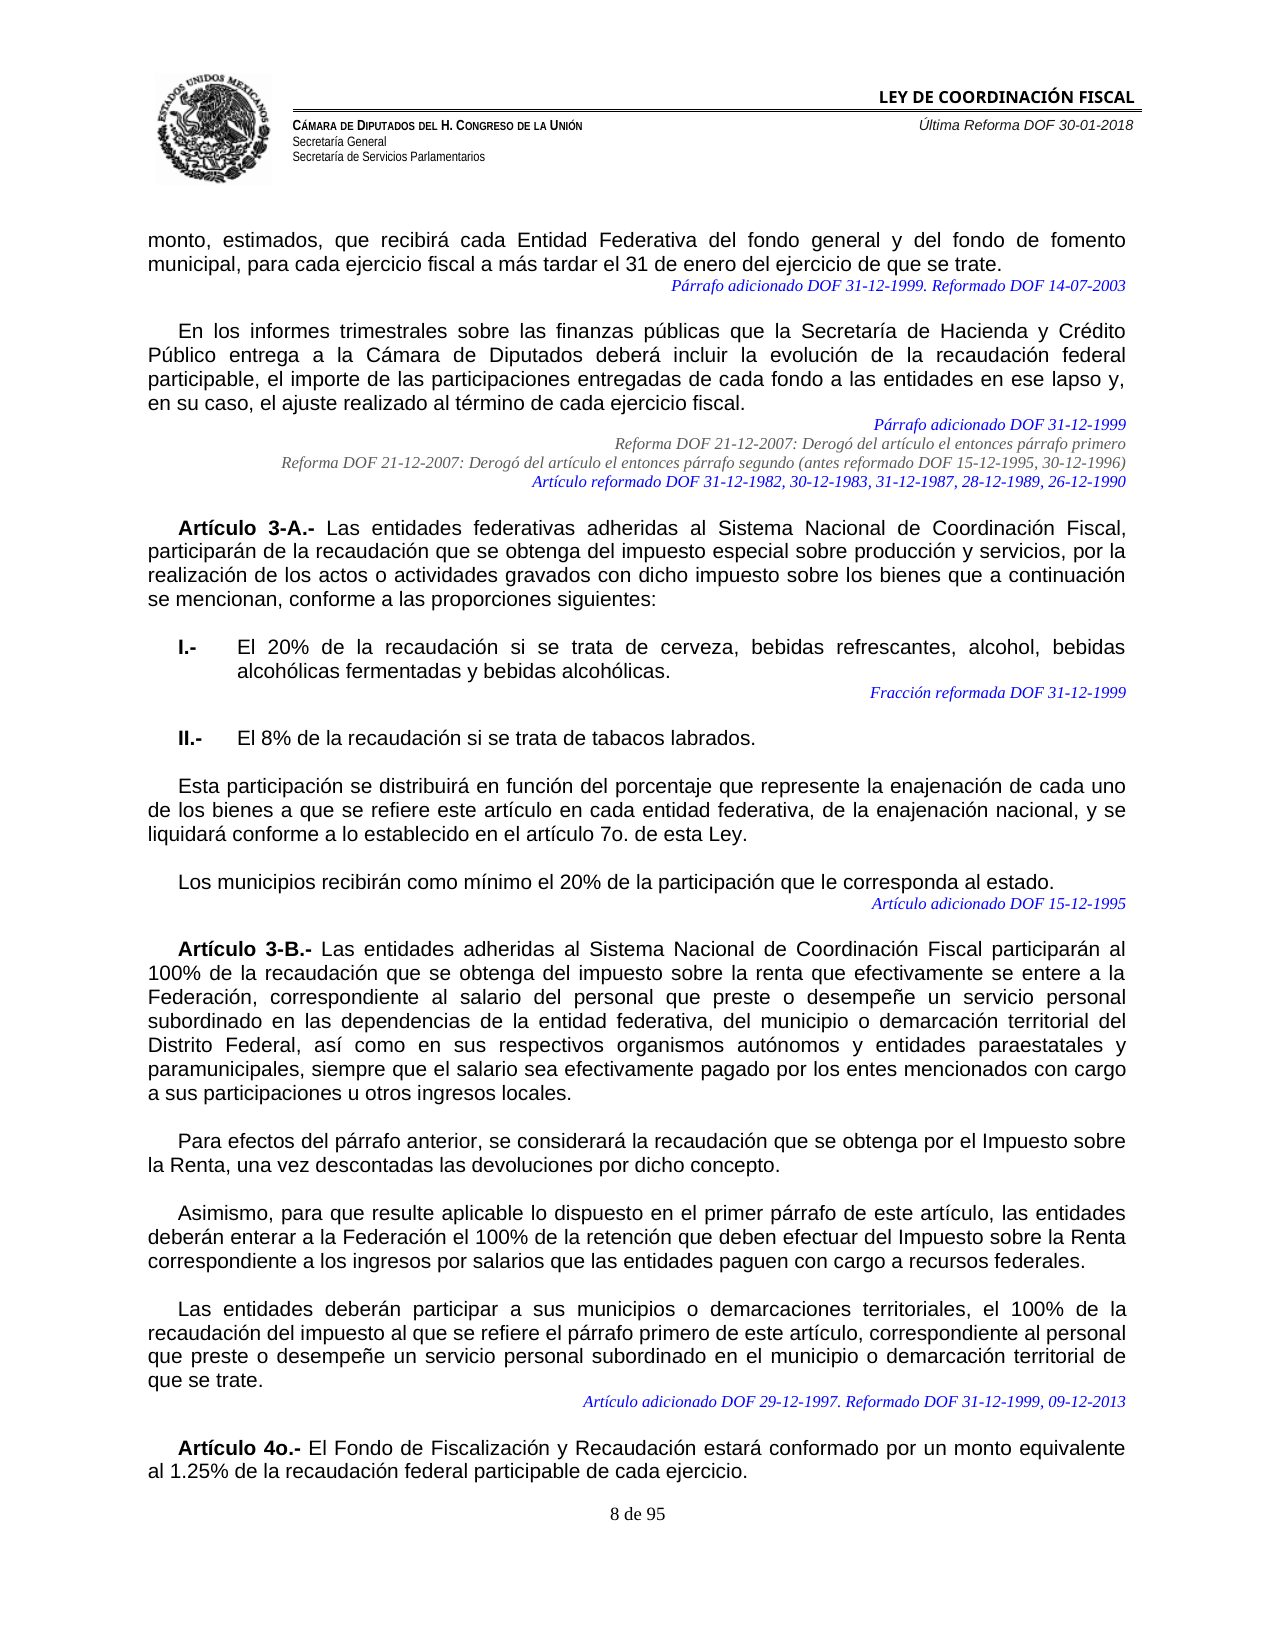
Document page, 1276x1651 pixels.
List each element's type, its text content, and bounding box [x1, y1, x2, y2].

text II.- El 8% de la recaudación si se trata de tabacos labrados. [178, 726, 1127, 750]
text Para efectos del párrafo anterior, se considerará la recaudación que se obtenga por el Impuesto sobre la Renta, una vez descontadas las devoluciones por dicho concepto. [148, 1129, 1127, 1177]
text monto, estimados, que recibirá cada Entidad Federativa del fondo general y del fondo de fomento municipal, para cada ejercicio fiscal a más tardar el 31 de enero del ejercicio de que se trate. [148, 228, 1127, 276]
text I.- El 20% de la recaudación si se trata de cerveza, bebidas refrescantes, alcohol, bebidas alcohólicas fermentadas y bebidas alcohólicas. [178, 635, 1127, 683]
text Los municipios recibirán como mínimo el 20% de la participación que le corresponda al estado. [148, 870, 1127, 894]
text Artículo adicionado DOF 29-12-1997. Reformado DOF 31-12-1999, 09-12-2013 [148, 1392, 1127, 1411]
text Reforma DOF 21-12-2007: Derogó del artículo el entonces párrafo segundo (antes reformado DOF 15-12-1995, 30-12-1996) [148, 453, 1127, 472]
text Asimismo, para que resulte aplicable lo dispuesto en el primer párrafo de este artículo, las entidades deberán enterar a la Federación el 100% de la retención que deben efectuar del Impuesto sobre la Renta correspondiente a los ingresos por salarios que las entidades paguen con cargo a recursos federales. [148, 1201, 1127, 1272]
text Artículo adicionado DOF 15-12-1995 [148, 894, 1127, 913]
text Artículo reformado DOF 31-12-1982, 30-12-1983, 31-12-1987, 28-12-1989, 26-12-1990 [148, 472, 1127, 491]
text Esta participación se distribuirá en función del porcentaje que represente la enajenación de cada uno de los bienes a que se refiere este artículo en cada entidad federativa, de la enajenación nacional, y se liquidará conforme a lo establecido en el artículo 7o. de esta Ley. [148, 774, 1127, 846]
text Párrafo adicionado DOF 31-12-1999 [148, 415, 1127, 434]
text Artículo 3-B.- Las entidades adheridas al Sistema Nacional de Coordinación Fiscal participarán al 100% de la recaudación que se obtenga del impuesto sobre la renta que efectivamente se entere a la Federación, correspondiente al salario del personal que preste o desempeñe un servicio personal subordinado en las dependencias de la entidad federativa, del municipio o demarcación territorial del Distrito Federal, así como en sus respectivos organismos autónomos y entidades paraestatales y paramunicipales, siempre que el salario sea efectivamente pagado por los entes mencionados con cargo a sus participaciones u otros ingresos locales. [148, 937, 1127, 1105]
text Las entidades deberán participar a sus municipios o demarcaciones territoriales, el 100% de la recaudación del impuesto al que se refiere el párrafo primero de este artículo, correspondiente al personal que preste o desempeñe un servicio personal subordinado en el municipio o demarcación territorial de que se trate. [148, 1296, 1127, 1392]
text En los informes trimestrales sobre las finanzas públicas que la Secretaría de Hacienda y Crédito Público entrega a la Cámara de Diputados deberá incluir la evolución de la recaudación federal participable, el importe de las participaciones entregadas de cada fondo a las entidades en ese lapso y, en su caso, el ajuste realizado al término de cada ejercicio fiscal. [148, 319, 1127, 415]
text Fracción reformada DOF 31-12-1999 [148, 683, 1127, 702]
text Artículo 3-A.- Las entidades federativas adheridas al Sistema Nacional de Coordinación Fiscal, participarán de la recaudación que se obtenga del impuesto especial sobre producción y servicios, por la realización de los actos o actividades gravados con dicho impuesto sobre los bienes que a continuación se mencionan, conforme a las proporciones siguientes: [148, 515, 1127, 611]
text Párrafo adicionado DOF 31-12-1999. Reformado DOF 14-07-2003 [148, 276, 1127, 295]
text Reforma DOF 21-12-2007: Derogó del artículo el entonces párrafo primero [148, 434, 1127, 453]
text Artículo 4o.- El Fondo de Fiscalización y Recaudación estará conformado por un monto equivalente al 1.25% de la recaudación federal participable de cada ejercicio. [148, 1435, 1127, 1483]
